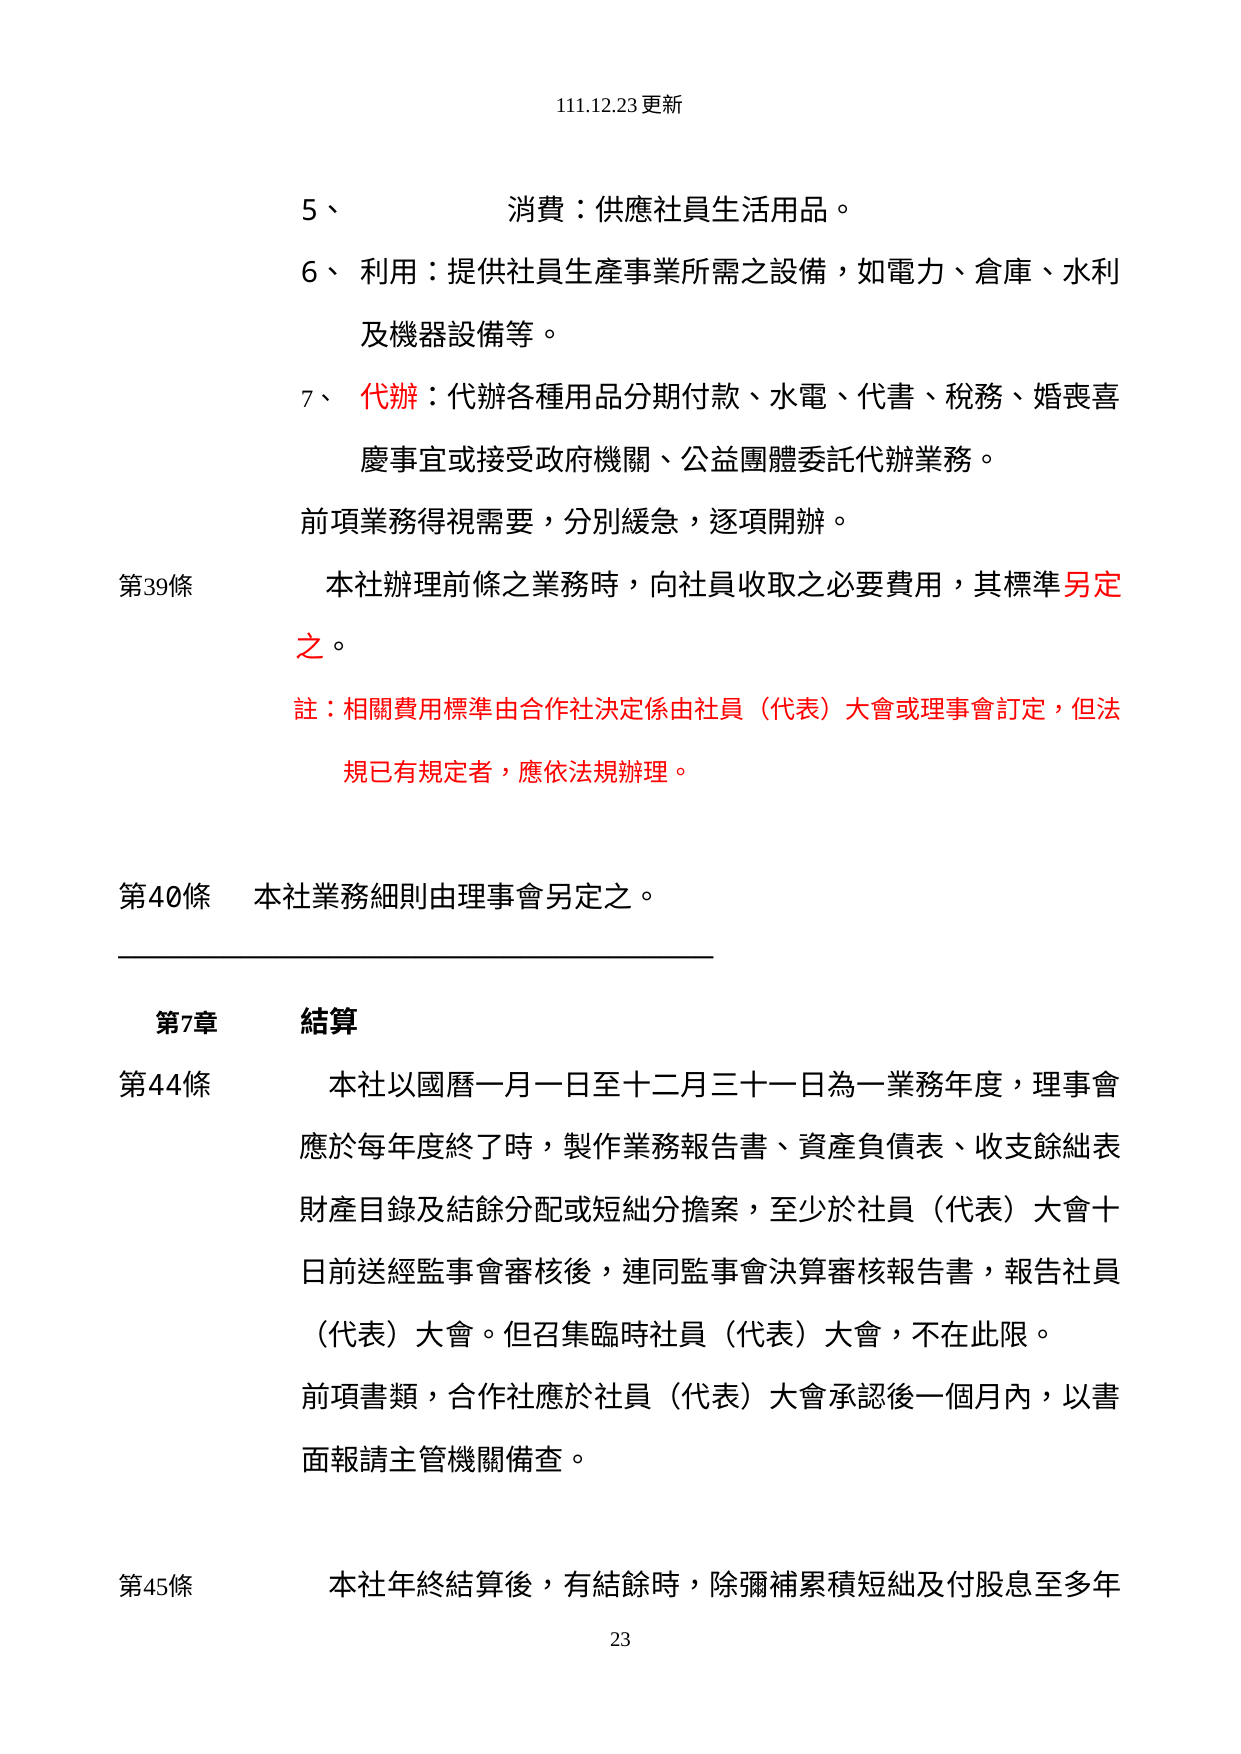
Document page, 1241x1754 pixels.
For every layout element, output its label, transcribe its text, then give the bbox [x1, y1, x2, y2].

list 代辦：代辦各種用品分期付款、水電、代書、稅務、婚喪喜慶事宜或接受政府機關、公益團體委託代辦業務。 [301, 353, 1122, 478]
list 本社業務細則由理事會另定之。 [118, 853, 1122, 916]
list 本社辦理前條之業務時，向社員收取之必要費用，其標準另定之。 [118, 541, 1122, 666]
list 消費：供應社員生活用品。 [301, 166, 1122, 228]
text ────────────────────────────────── [118, 916, 1122, 978]
list 本社年終結算後，有結餘時，除彌補累積短絀及付股息至多年 [118, 1541, 1122, 1603]
list 本社以國曆一月一日至十二月三十一日為一業務年度，理事會應於每年度終了時，製作業務報告書、資產負債表、收支餘絀表、財產目錄及結餘分配或短絀分擔案，至少於社員（代表）大會十日前送經監事會審核後，連同監事會決算審核報告書，報告社員（代表）大會。但召集臨時社員（代表）大會，不在此限。 [118, 1041, 1122, 1353]
text 註：相關費用標準由合作社決定係由社員（代表）大會或理事會訂定，但法規已有規定者，應依法規辦理。 [293, 666, 1122, 791]
list 結算 [118, 978, 1122, 1041]
text 前項業務得視需要，分別緩急，逐項開辦。 [301, 478, 1122, 541]
text 前項書類，合作社應於社員（代表）大會承認後一個月內，以書面報請主管機關備查。 [301, 1353, 1122, 1478]
list 利用：提供社員生產事業所需之設備，如電力、倉庫、水利及機器設備等。 [301, 228, 1122, 353]
